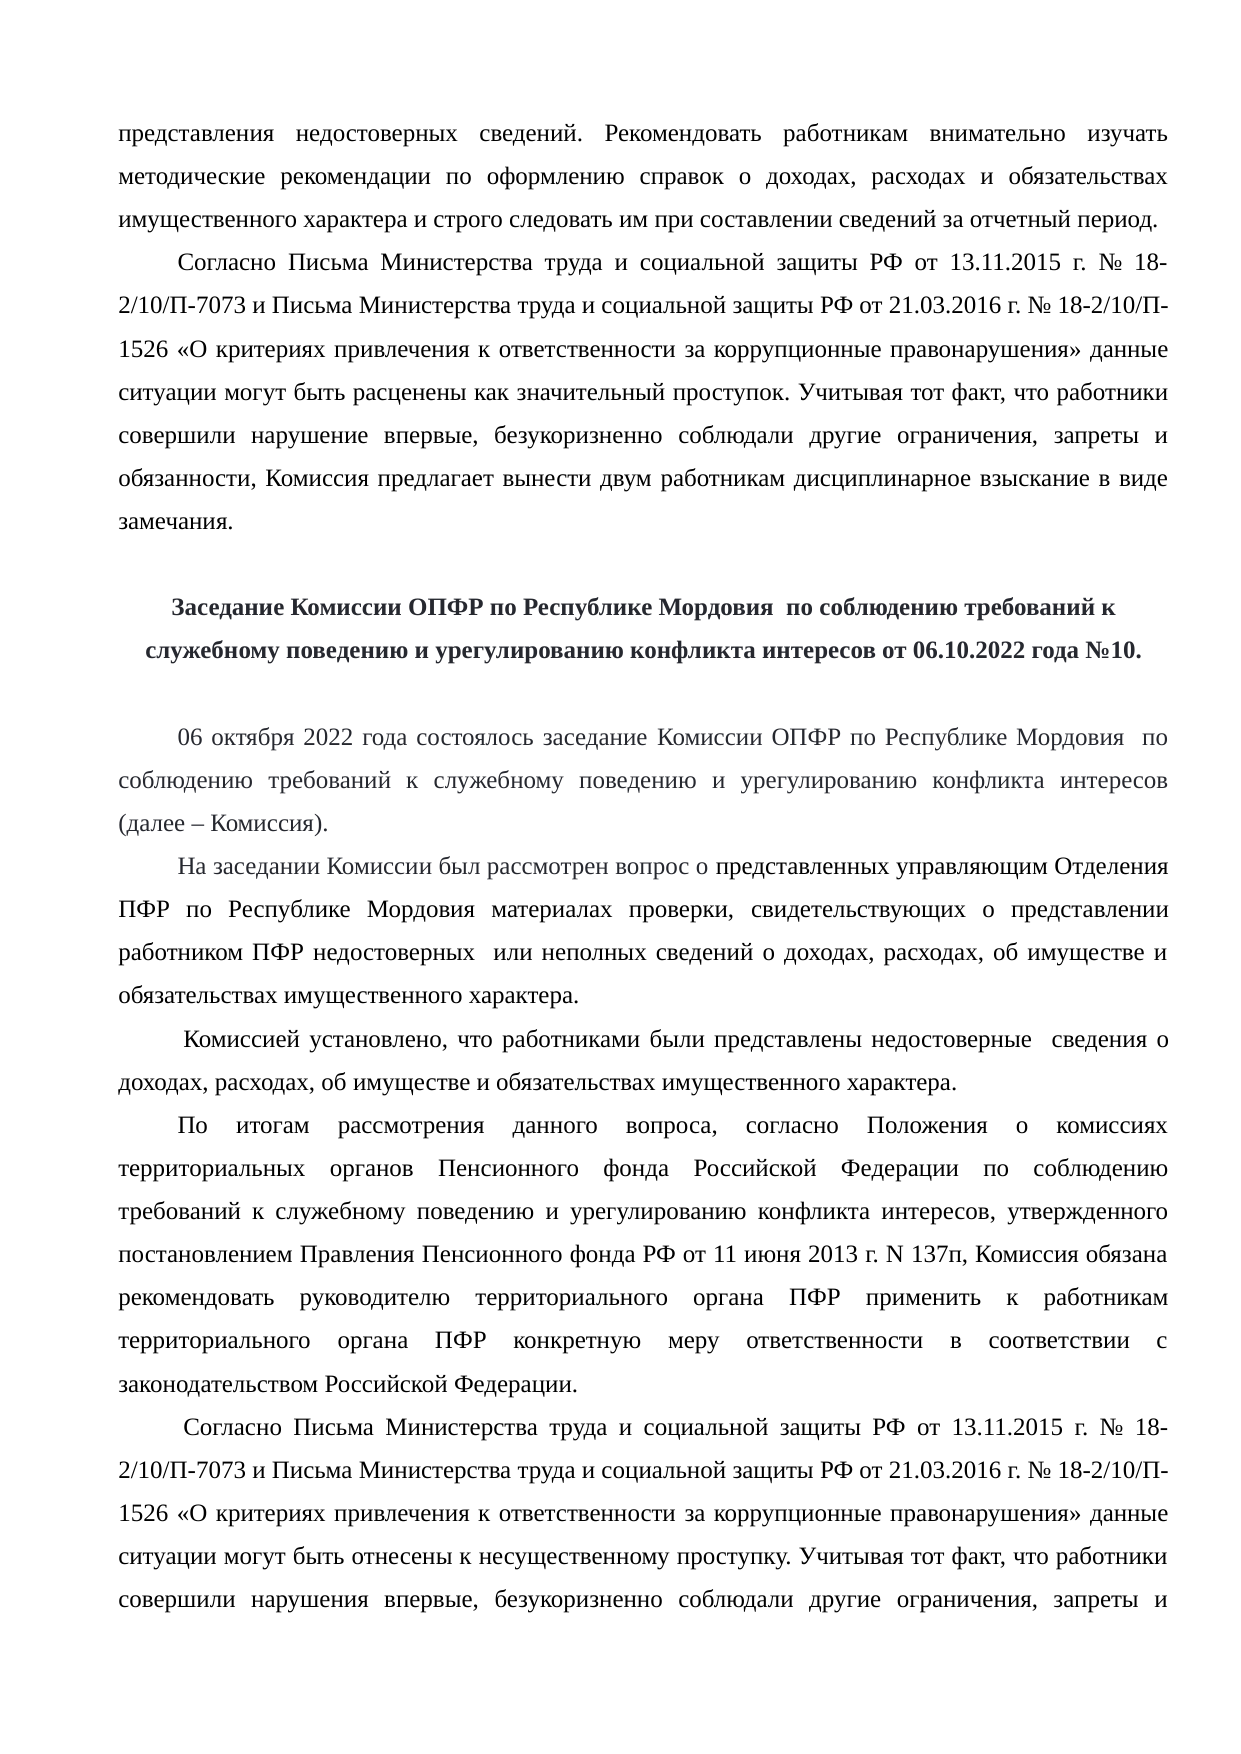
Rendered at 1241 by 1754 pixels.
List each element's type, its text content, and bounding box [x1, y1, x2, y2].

subtitle По итогам рассмотрения данного вопроса, согласно Положения о комиссиях территориальных органов Пенсионного фонда Российской Федерации по соблюдению требований к служебному поведению и урегулированию конфликта интересов, утвержденного постановлением Правления Пенсионного фонда РФ от 11 июня 2013 г. N 137п, Комиссия обязана рекомендовать руководителю территориального органа ПФР применить к работникам территориального органа ПФР конкретную меру ответственности в соответствии с законодательством Российской Федерации. [118, 1110, 1169, 1397]
subtitle На заседании Комиссии был рассмотрен вопрос о представленных управляющим Отделения ПФР по Республике Мордовия материалах проверки, свидетельствующих о представлении работником ПФР недостоверных или неполных сведений о доходах, расходах, об имуществе и обязательствах имущественного характера. [118, 851, 1169, 1009]
subtitle 06 октября 2022 года состоялось заседание Комиссии ОПФР по Республике Мордовия по соблюдению требований к служебному поведению и урегулированию конфликта интересов (далее – Комиссия). [118, 722, 1169, 837]
subtitle представления недостоверных сведений. Рекомендовать работникам внимательно изучать методические рекомендации по оформлению справок о доходах, расходах и обязательствах имущественного характера и строго следовать им при составлении сведений за отчетный период. [118, 118, 1169, 233]
subtitle Комиссией установлено, что работниками были представлены недостоверные сведения о доходах, расходах, об имуществе и обязательствах имущественного характера. [118, 1024, 1169, 1096]
subtitle Согласно Письма Министерства труда и социальной защиты РФ от 13.11.2015 г. № 18-2/10/П-7073 и Письма Министерства труда и социальной защиты РФ от 21.03.2016 г. № 18-2/10/П-1526 «О критериях привлечения к ответственности за коррупционные правонарушения» данные ситуации могут быть расценены как значительный проступок. Учитывая тот факт, что работники совершили нарушение впервые, безукоризненно соблюдали другие ограничения, запреты и обязанности, Комиссия предлагает вынести двум работникам дисциплинарное взыскание в виде замечания. [118, 247, 1169, 535]
text Согласно Письма Министерства труда и социальной защиты РФ от 13.11.2015 г. № 18-2/10/П-7073 и Письма Министерства труда и социальной защиты РФ от 21.03.2016 г. № 18-2/10/П-1526 «О критериях привлечения к ответственности за коррупционные правонарушения» данные ситуации могут быть отнесены к несущественному проступку. Учитывая тот факт, что работники совершили нарушения впервые, безукоризненно соблюдали другие ограничения, запреты и [118, 1412, 1169, 1613]
subtitle Заседание Комиссии ОПФР по Республике Мордовия по соблюдению требований к служебному поведению и урегулированию конфликта интересов от 06.10.2022 года №10. [118, 592, 1169, 664]
